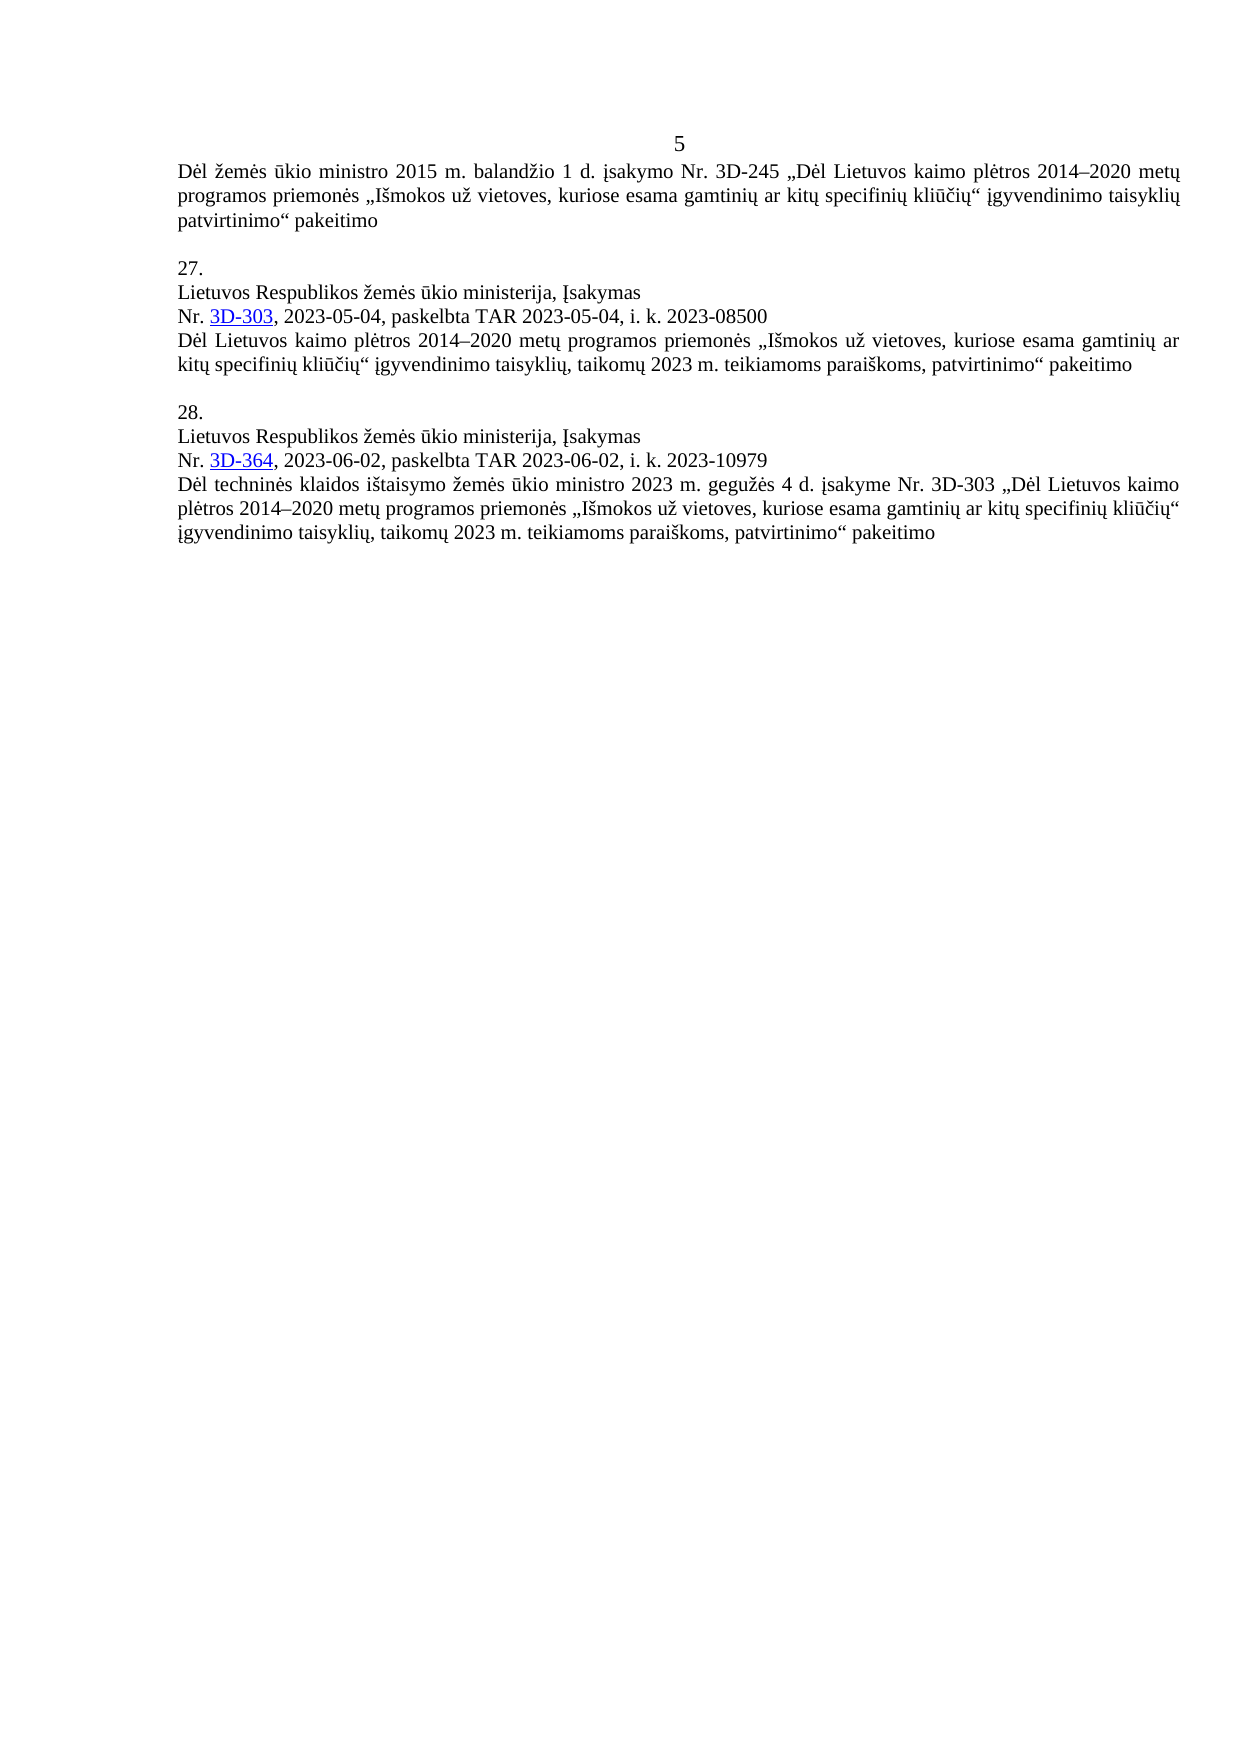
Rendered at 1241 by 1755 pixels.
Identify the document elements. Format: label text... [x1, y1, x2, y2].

text Dėl žemės ūkio ministro 2015 m. balandžio 1 d. įsakymo Nr. 3D-245 „Dėl Lietuvos kaimo plėtros 2014–2020 metų programos priemonės „Išmokos už vietoves, kuriose esama gamtinių ar kitų specifinių kliūčių“ įgyvendinimo taisyklių patvirtinimo“ pakeitimo [177, 159, 1181, 232]
text Dėl Lietuvos kaimo plėtros 2014–2020 metų programos priemonės „Išmokos už vietoves, kuriose esama gamtinių ar kitų specifinių kliūčių“ įgyvendinimo taisyklių, taikomų 2023 m. teikiamoms paraiškoms, patvirtinimo“ pakeitimo [177, 328, 1181, 376]
text Nr. 3D-364, 2023-06-02, paskelbta TAR 2023-06-02, i. k. 2023-10979 [177, 448, 1181, 472]
text 27. [177, 256, 1181, 280]
text Lietuvos Respublikos žemės ūkio ministerija, Įsakymas [177, 280, 1181, 304]
text Nr. 3D-303, 2023-05-04, paskelbta TAR 2023-05-04, i. k. 2023-08500 [177, 304, 1181, 328]
text 28. [177, 400, 1181, 424]
text Dėl techninės klaidos ištaisymo žemės ūkio ministro 2023 m. gegužės 4 d. įsakyme Nr. 3D-303 „Dėl Lietuvos kaimo plėtros 2014–2020 metų programos priemonės „Išmokos už vietoves, kuriose esama gamtinių ar kitų specifinių kliūčių“ įgyvendinimo taisyklių, taikomų 2023 m. teikiamoms paraiškoms, patvirtinimo“ pakeitimo [177, 472, 1181, 544]
text Lietuvos Respublikos žemės ūkio ministerija, Įsakymas [177, 424, 1181, 448]
